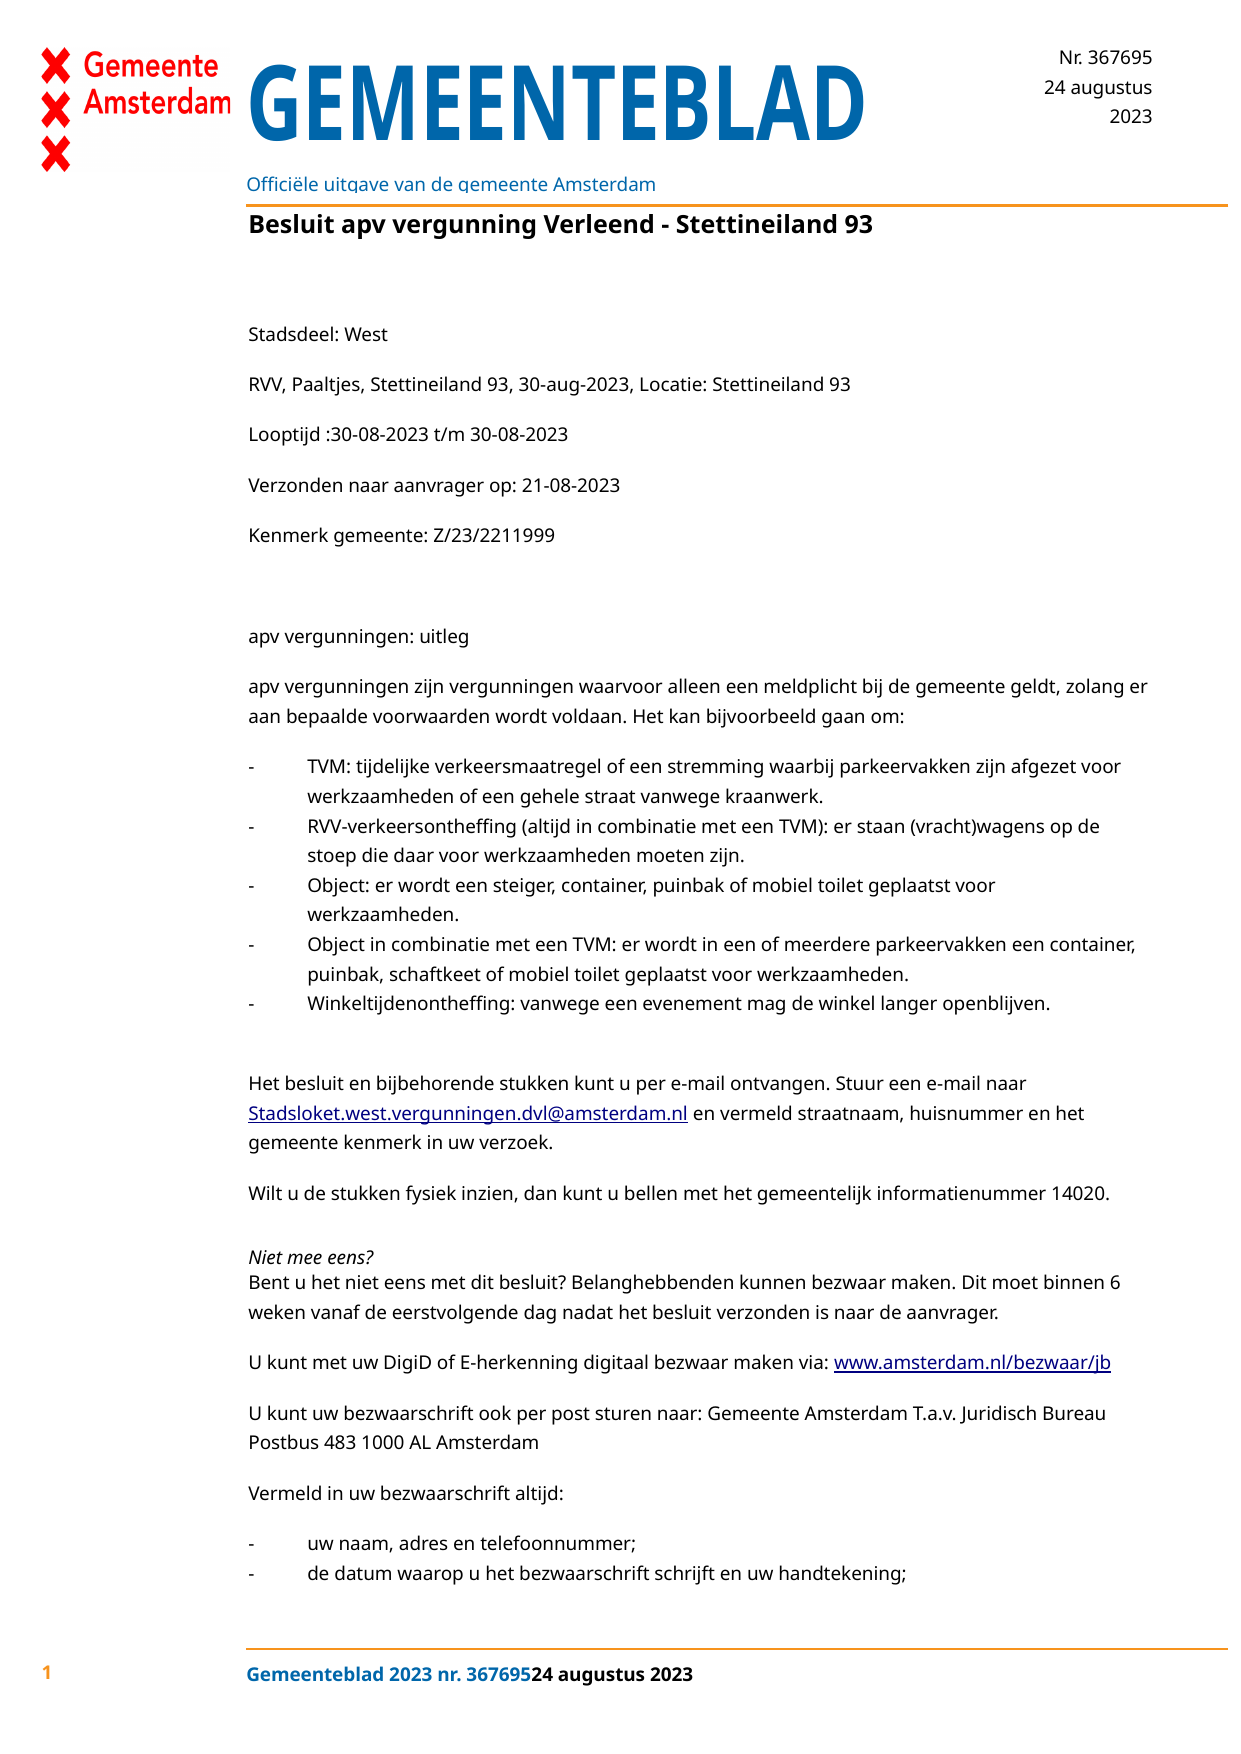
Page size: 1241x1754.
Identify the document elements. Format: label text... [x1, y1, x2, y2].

text Wilt u de stukken fysiek inzien, dan kunt u bellen met het gemeentelijk informatienummer 14020. [248, 1180, 1152, 1206]
text Bent u het niet eens met dit besluit? Belanghebbenden kunnen bezwaar maken. Dit moet binnen 6 weken vanaf de eerstvolgende dag nadat het besluit verzonden is naar de aanvrager. [248, 1269, 1152, 1325]
list TVM: tijdelijke verkeersmaatregel of een stremming waarbij parkeervakken zijn afgezet voor werkzaamheden of een gehele straat vanwege kraanwerk. [248, 754, 1152, 809]
list RVV-verkeersontheffing (altijd in combinatie met een TVM): er staan (vracht)wagens op de stoep die daar voor werkzaamheden moeten zijn. [248, 813, 1152, 868]
text apv vergunningen: uitleg [248, 623, 1152, 649]
text Stadsdeel: West [248, 321, 1152, 346]
text Looptijd :30-08-2023 t/m 30-08-2023 [248, 422, 1152, 447]
text Niet mee eens? [248, 1244, 1152, 1269]
text Verzonden naar aanvrager op: 21-08-2023 [248, 472, 1152, 498]
text Kenmerk gemeente: Z/23/2211999 [248, 522, 1152, 548]
text U kunt met uw DigiD of E-herkenning digitaal bezwaar maken via: www.amsterdam.nl/bezwaar/jb [248, 1349, 1152, 1375]
text apv vergunningen zijn vergunningen waarvoor alleen een meldplicht bij de gemeente geldt, zolang er aan bepaalde voorwaarden wordt voldaan. Het kan bijvoorbeeld gaan om: [248, 674, 1152, 729]
list uw naam, adres en telefoonnummer; [248, 1530, 1152, 1556]
list Winkeltijdenontheffing: vanwege een evenement mag de winkel langer openblijven. [248, 990, 1152, 1016]
list de datum waarop u het bezwaarschrift schrijft en uw handtekening; [248, 1560, 1152, 1586]
picture [41, 47, 231, 172]
text Vermeld in uw bezwaarschrift altijd: [248, 1480, 1152, 1506]
text Het besluit en bijbehorende stukken kunt u per e-mail ontvangen. Stuur een e-mail naar Stadsloket.west.vergunningen.dvl@amsterdam.nl en vermeld straatnaam, huisnummer en het gemeente kenmerk in uw verzoek. [248, 1070, 1152, 1155]
text RVV, Paaltjes, Stettineiland 93, 30-aug-2023, Locatie: Stettineiland 93 [248, 371, 1152, 397]
text Besluit apv vergunning Verleend - Stettineiland 93 [248, 207, 1152, 241]
list Object in combinatie met een TVM: er wordt in een of meerdere parkeervakken een container, puinbak, schaftkeet of mobiel toilet geplaatst voor werkzaamheden. [248, 931, 1152, 986]
text U kunt uw bezwaarschrift ook per post sturen naar: Gemeente Amsterdam T.a.v. Juridisch Bureau Postbus 483 1000 AL Amsterdam [248, 1400, 1152, 1455]
list Object: er wordt een steiger, container, puinbak of mobiel toilet geplaatst voor werkzaamheden. [248, 872, 1152, 927]
